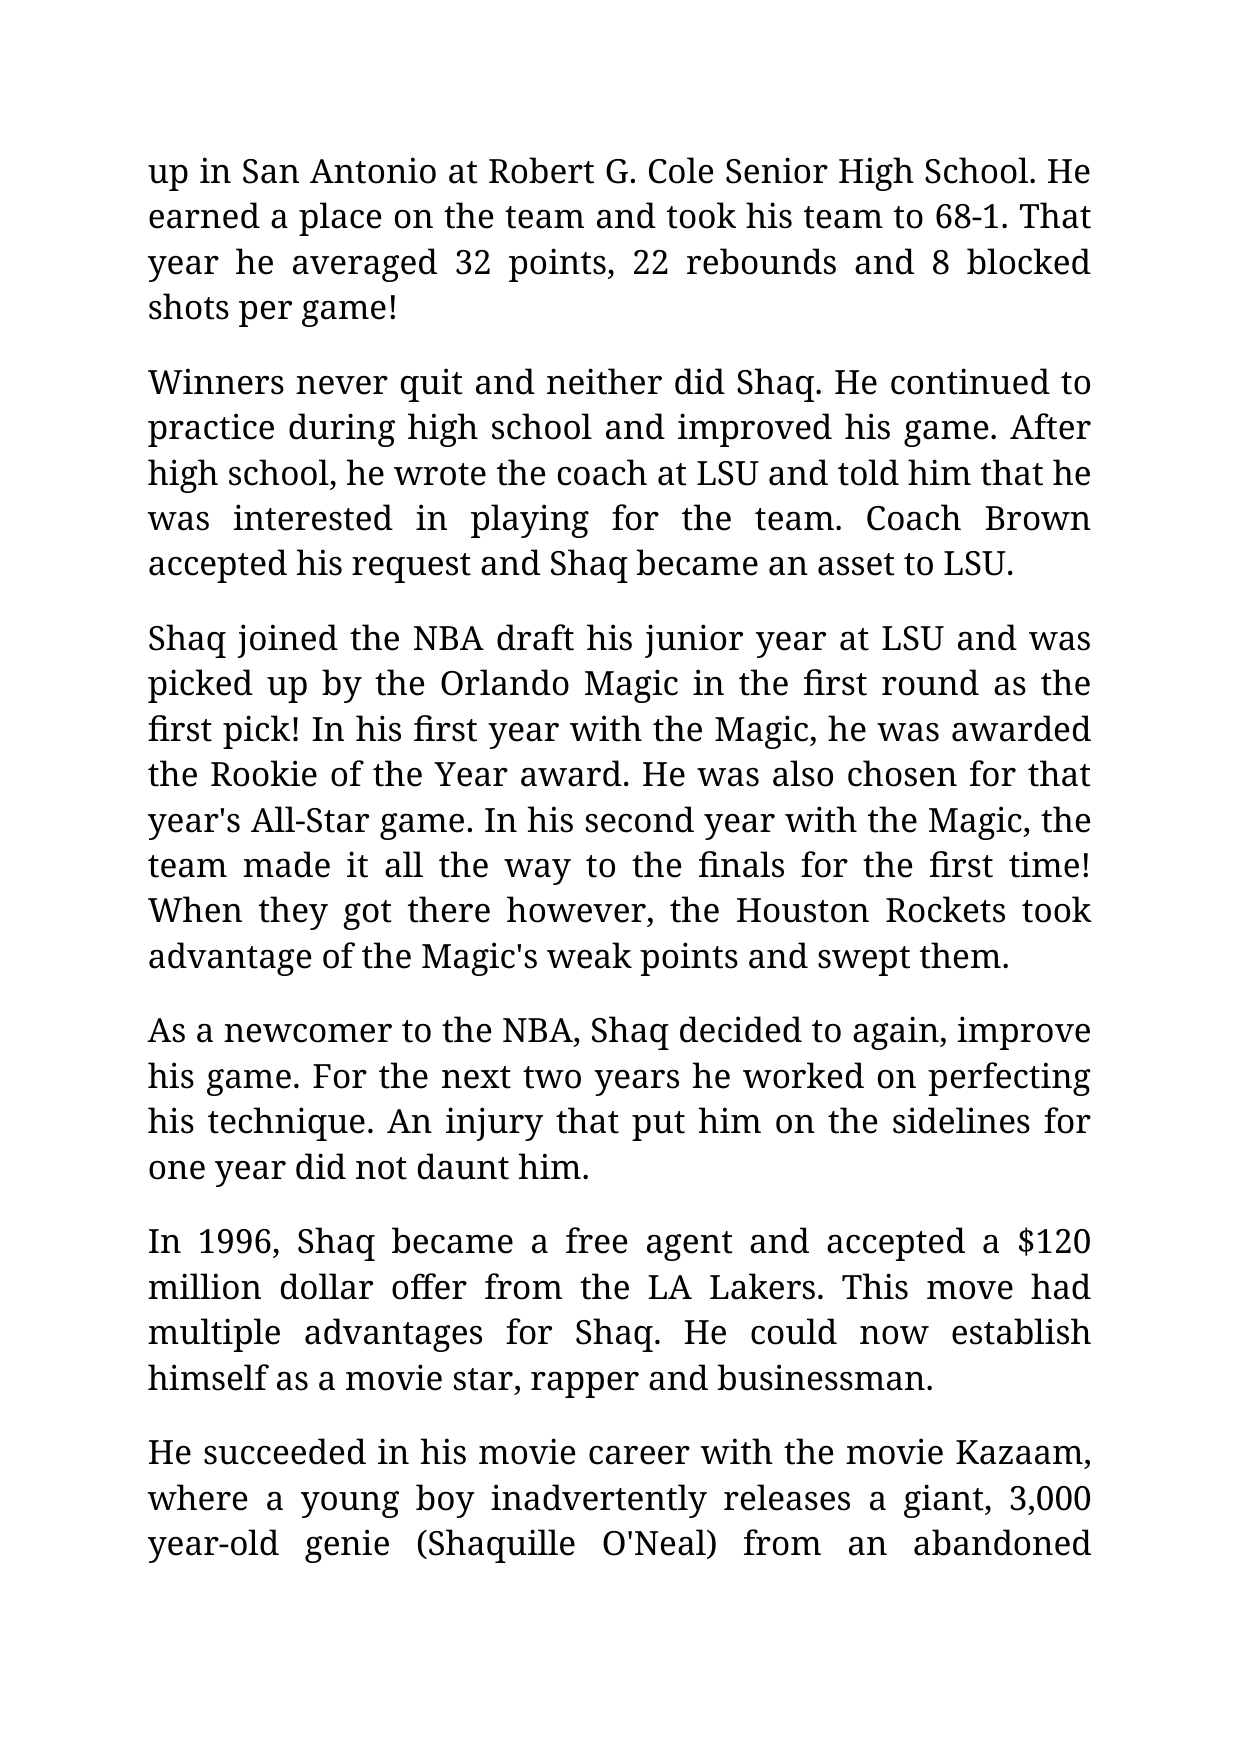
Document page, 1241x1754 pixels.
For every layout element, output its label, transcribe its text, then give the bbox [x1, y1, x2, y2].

text As his childhood pranks escaladed and he got into more trouble, Shaq changed strategies. He decided to play sports such as baseball, football and basketball. Still not in control of his ever-growing body, he did not excel in these sports. In the 9th grade he was cut from the basketball team. Lucky for Shaq, his father was transferred and Shaq ended up in San Antonio at Robert G. Cole Senior High School. He earned a place on the team and took his team to 68-1. That year he averaged 32 points, 22 rebounds and 8 blocked shots per game! [148, 148, 1093, 329]
text Winners never quit and neither did Shaq. He continued to practice during high school and improved his game. After high school, he wrote the coach at LSU and told him that he was interested in playing for the team. Coach Brown accepted his request and Shaq became an asset to LSU. [148, 358, 1093, 586]
text Shaq joined the NBA draft his junior year at LSU and was picked up by the Orlando Magic in the first round as the first pick! In his first year with the Magic, he was awarded the Rookie of the Year award. He was also chosen for that year's All-Star game. In his second year with the Magic, the team made it all the way to the finals for the first time! When they got there however, the Houston Rockets took advantage of the Magic's weak points and swept them. [148, 615, 1093, 978]
text He succeeded in his movie career with the movie Kazaam, where a young boy inadvertently releases a giant, 3,000 year-old genie (Shaquille O'Neal) from an abandoned [148, 1429, 1093, 1565]
text In 1996, Shaq became a free agent and accepted a $120 million dollar offer from the LA Lakers. This move had multiple advantages for Shaq. He could now establish himself as a movie star, rapper and businessman. [148, 1218, 1093, 1400]
text As a newcomer to the NBA, Shaq decided to again, improve his game. For the next two years he worked on perfecting his technique. An injury that put him on the sidelines for one year did not daunt him. [148, 1007, 1093, 1189]
